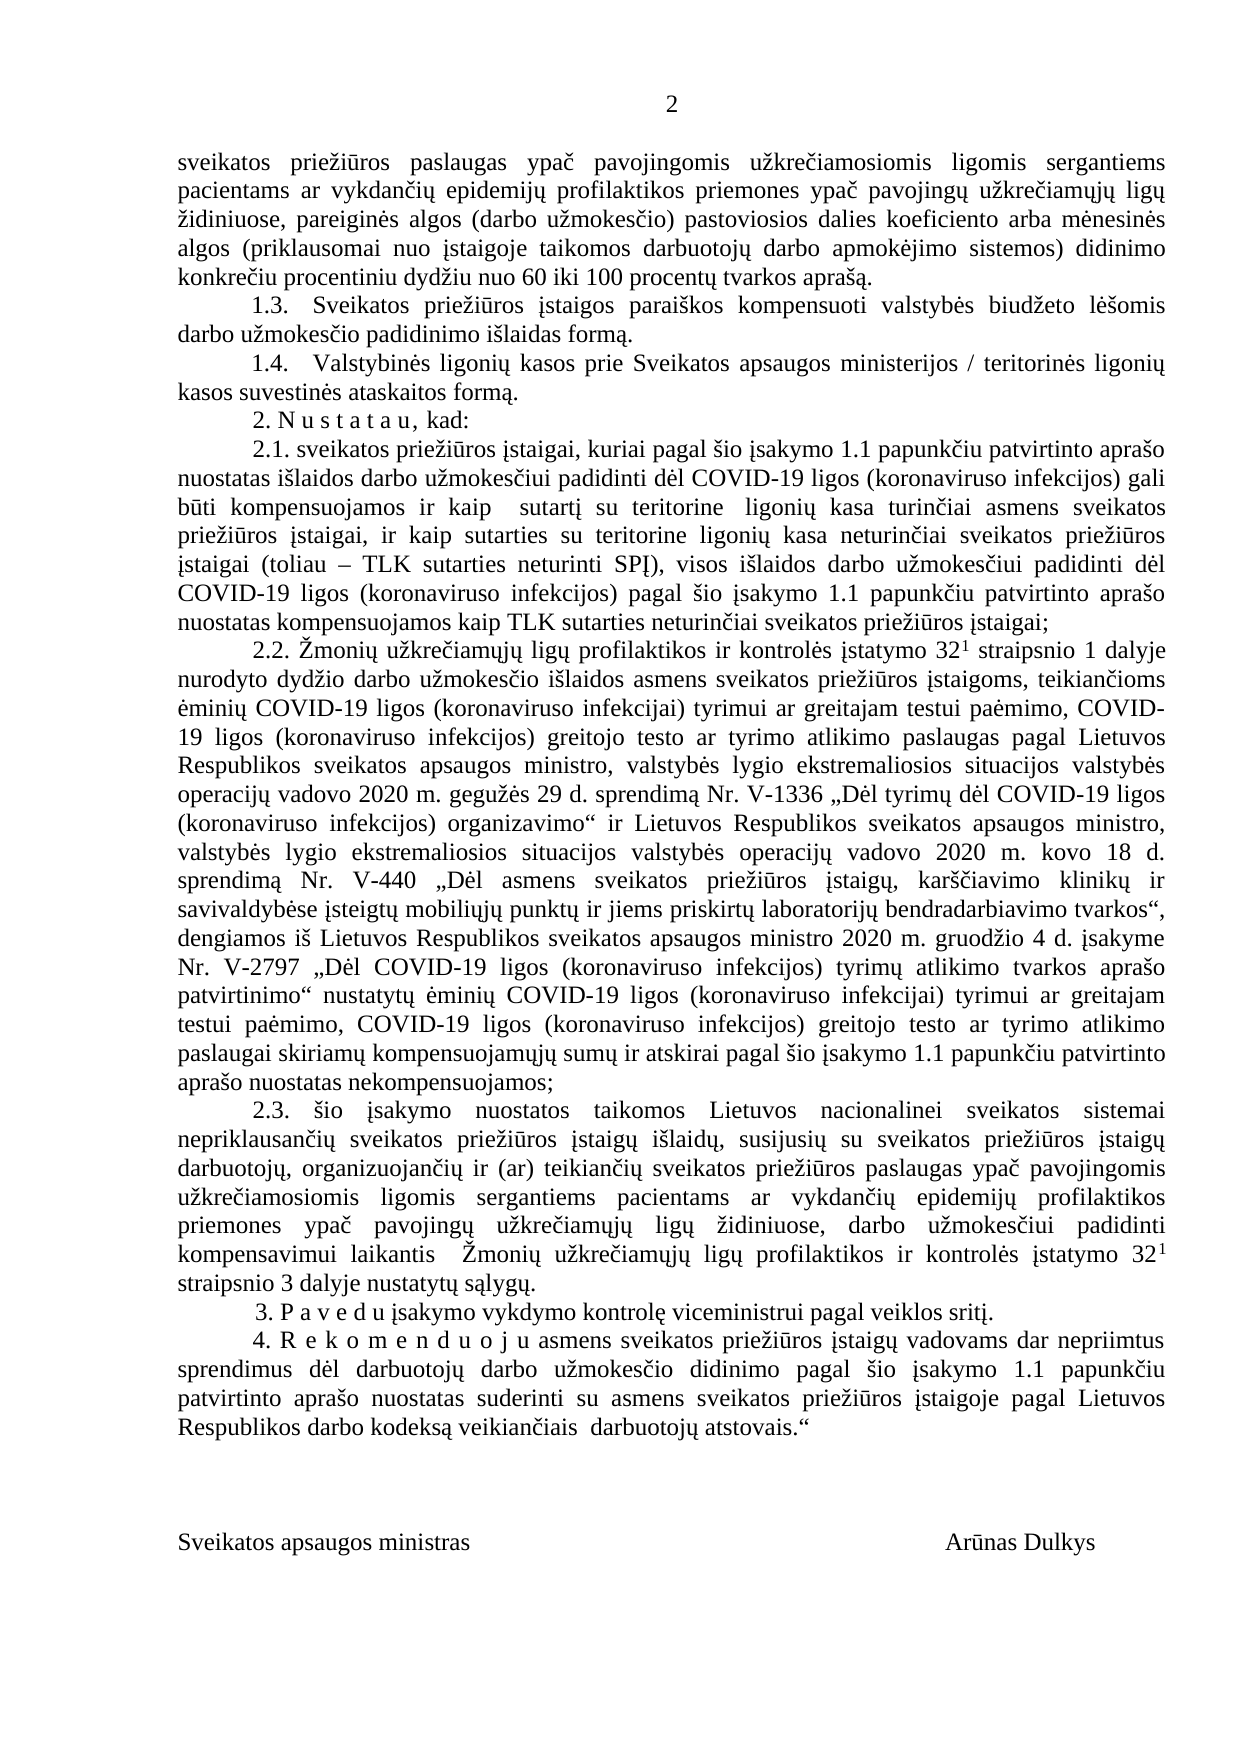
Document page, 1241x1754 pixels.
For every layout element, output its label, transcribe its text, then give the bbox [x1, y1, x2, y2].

text sveikatos priežiūros paslaugas ypač pavojingomis užkrečiamosiomis ligomis sergantiems pacientams ar vykdančių epidemijų profilaktikos priemones ypač pavojingų užkrečiamųjų ligų židiniuose, pareiginės algos (darbo užmokesčio) pastoviosios dalies koeficiento arba mėnesinės algos (priklausomai nuo įstaigoje taikomos darbuotojų darbo apmokėjimo sistemos) didinimo konkrečiu procentiniu dydžiu nuo 60 iki 100 procentų tvarkos aprašą. [177, 147, 1166, 290]
text Sveikatos apsaugos ministras Arūnas Dulkys [177, 1527, 1166, 1555]
text 2.2. Žmonių užkrečiamųjų ligų profilaktikos ir kontrolės įstatymo 321 straipsnio 1 dalyje nurodyto dydžio darbo užmokesčio išlaidos asmens sveikatos priežiūros įstaigoms, teikiančioms ėminių COVID-19 ligos (koronaviruso infekcijai) tyrimui ar greitajam testui paėmimo, COVID-19 ligos (koronaviruso infekcijos) greitojo testo ar tyrimo atlikimo paslaugas pagal Lietuvos Respublikos sveikatos apsaugos ministro, valstybės lygio ekstremaliosios situacijos valstybės operacijų vadovo 2020 m. gegužės 29 d. sprendimą Nr. V-1336 „Dėl tyrimų dėl COVID-19 ligos (koronaviruso infekcijos) organizavimo“ ir Lietuvos Respublikos sveikatos apsaugos ministro, valstybės lygio ekstremaliosios situacijos valstybės operacijų vadovo 2020 m. kovo 18 d. sprendimą Nr. V-440 „Dėl asmens sveikatos priežiūros įstaigų, karščiavimo klinikų ir savivaldybėse įsteigtų mobiliųjų punktų ir jiems priskirtų laboratorijų bendradarbiavimo tvarkos“, dengiamos iš Lietuvos Respublikos sveikatos apsaugos ministro 2020 m. gruodžio 4 d. įsakyme Nr. V-2797 „Dėl COVID-19 ligos (koronaviruso infekcijos) tyrimų atlikimo tvarkos aprašo patvirtinimo“ nustatytų ėminių COVID-19 ligos (koronaviruso infekcijai) tyrimui ar greitajam testui paėmimo, COVID-19 ligos (koronaviruso infekcijos) greitojo testo ar tyrimo atlikimo paslaugai skiriamų kompensuojamųjų sumų ir atskirai pagal šio įsakymo 1.1 papunkčiu patvirtinto aprašo nuostatas nekompensuojamos; [177, 635, 1166, 1095]
text 2.3. šio įsakymo nuostatos taikomos Lietuvos nacionalinei sveikatos sistemai nepriklausančių sveikatos priežiūros įstaigų išlaidų, susijusių su sveikatos priežiūros įstaigų darbuotojų, organizuojančių ir (ar) teikiančių sveikatos priežiūros paslaugas ypač pavojingomis užkrečiamosiomis ligomis sergantiems pacientams ar vykdančių epidemijų profilaktikos priemones ypač pavojingų užkrečiamųjų ligų židiniuose, darbo užmokesčiui padidinti kompensavimui laikantis Žmonių užkrečiamųjų ligų profilaktikos ir kontrolės įstatymo 321 straipsnio 3 dalyje nustatytų sąlygų. [177, 1095, 1166, 1297]
text 1.3. Sveikatos priežiūros įstaigos paraiškos kompensuoti valstybės biudžeto lėšomis darbo užmokesčio padidinimo išlaidas formą. [177, 290, 1166, 348]
text 2. Nustatau, kad: [177, 405, 1166, 434]
text 3. P a v e d u įsakymo vykdymo kontrolę viceministrui pagal veiklos sritį. [177, 1297, 1166, 1325]
text 4. R e k o m e n d u o j u asmens sveikatos priežiūros įstaigų vadovams dar nepriimtus sprendimus dėl darbuotojų darbo užmokesčio didinimo pagal šio įsakymo 1.1 papunkčiu patvirtinto aprašo nuostatas suderinti su asmens sveikatos priežiūros įstaigoje pagal Lietuvos Respublikos darbo kodeksą veikiančiais darbuotojų atstovais.“ [177, 1325, 1166, 1440]
text 1.4. Valstybinės ligonių kasos prie Sveikatos apsaugos ministerijos / teritorinės ligonių kasos suvestinės ataskaitos formą. [177, 348, 1166, 405]
text 2.1. sveikatos priežiūros įstaigai, kuriai pagal šio įsakymo 1.1 papunkčiu patvirtinto aprašo nuostatas išlaidos darbo užmokesčiui padidinti dėl COVID-19 ligos (koronaviruso infekcijos) gali būti kompensuojamos ir kaip sutartį su teritorine ligonių kasa turinčiai asmens sveikatos priežiūros įstaigai, ir kaip sutarties su teritorine ligonių kasa neturinčiai sveikatos priežiūros įstaigai (toliau – TLK sutarties neturinti SPĮ), visos išlaidos darbo užmokesčiui padidinti dėl COVID-19 ligos (koronaviruso infekcijos) pagal šio įsakymo 1.1 papunkčiu patvirtinto aprašo nuostatas kompensuojamos kaip TLK sutarties neturinčiai sveikatos priežiūros įstaigai; [177, 434, 1166, 635]
